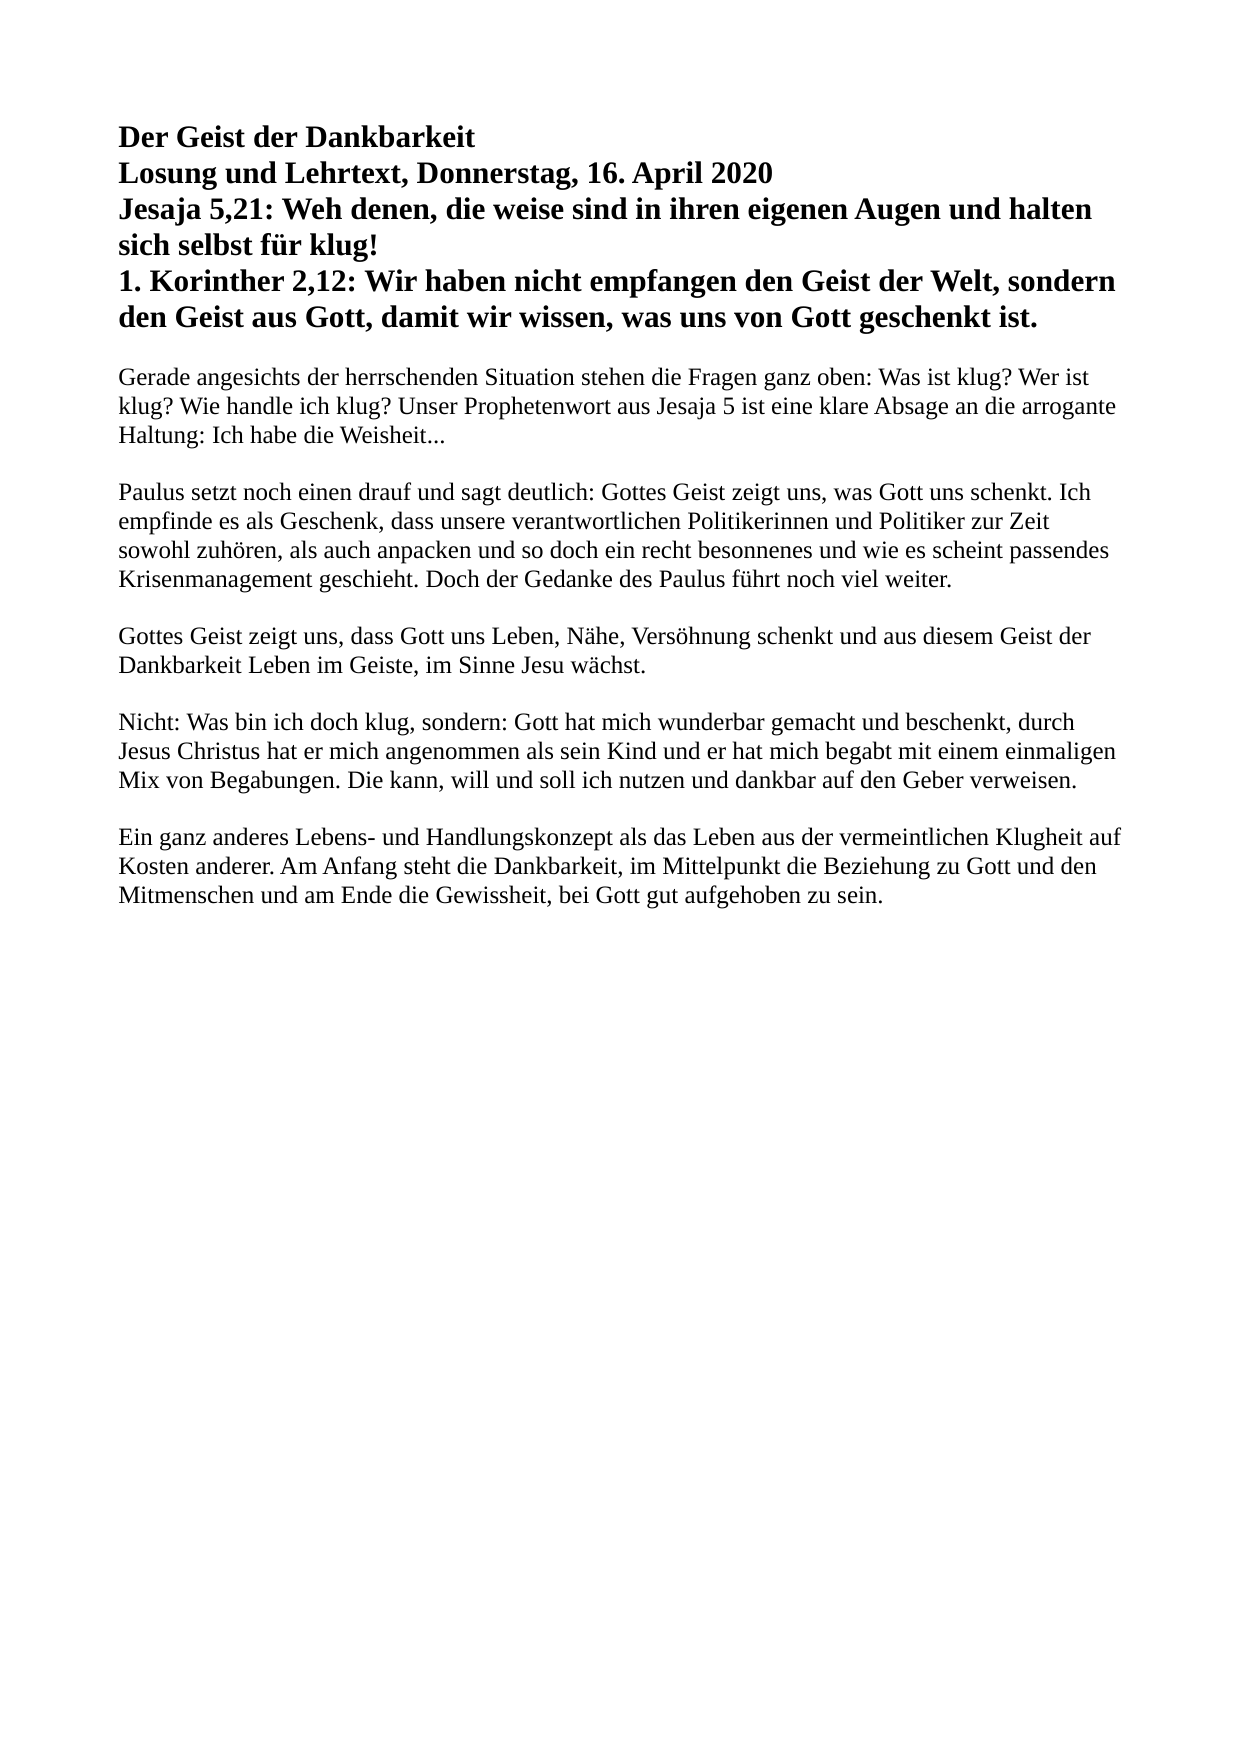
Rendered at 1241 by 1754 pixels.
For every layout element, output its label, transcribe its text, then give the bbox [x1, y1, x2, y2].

text Paulus setzt noch einen drauf und sagt deutlich: Gottes Geist zeigt uns, was Gott uns schenkt. Ich empfinde es als Geschenk, dass unsere verantwortlichen Politikerinnen und Politiker zur Zeit sowohl zuhören, als auch anpacken und so doch ein recht besonnenes und wie es scheint passendes Krisenmanagement geschieht. Doch der Gedanke des Paulus führt noch viel weiter. [118, 477, 1122, 592]
text Der Geist der Dankbarkeit [118, 118, 1122, 154]
text Losung und Lehrtext, Donnerstag, 16. April 2020 [118, 154, 1122, 190]
text 1. Korinther 2,12: Wir haben nicht empfangen den Geist der Welt, sondern den Geist aus Gott, damit wir wissen, was uns von Gott geschenkt ist. [118, 262, 1122, 334]
text Gottes Geist zeigt uns, dass Gott uns Leben, Nähe, Versöhnung schenkt und aus diesem Geist der Dankbarkeit Leben im Geiste, im Sinne Jesu wächst. [118, 621, 1122, 679]
text Gerade angesichts der herrschenden Situation stehen die Fragen ganz oben: Was ist klug? Wer ist klug? Wie handle ich klug? Unser Prophetenwort aus Jesaja 5 ist eine klare Absage an die arrogante Haltung: Ich habe die Weisheit... [118, 362, 1122, 449]
text Ein ganz anderes Lebens- und Handlungskonzept als das Leben aus der vermeintlichen Klugheit auf Kosten anderer. Am Anfang steht die Dankbarkeit, im Mittelpunkt die Beziehung zu Gott und den Mitmenschen und am Ende die Gewissheit, bei Gott gut aufgehoben zu sein. [118, 822, 1122, 909]
text Nicht: Was bin ich doch klug, sondern: Gott hat mich wunderbar gemacht und beschenkt, durch Jesus Christus hat er mich angenommen als sein Kind und er hat mich begabt mit einem einmaligen Mix von Begabungen. Die kann, will und soll ich nutzen und dankbar auf den Geber verweisen. [118, 707, 1122, 794]
text Jesaja 5,21: Weh denen, die weise sind in ihren eigenen Augen und halten sich selbst für klug! [118, 190, 1122, 262]
